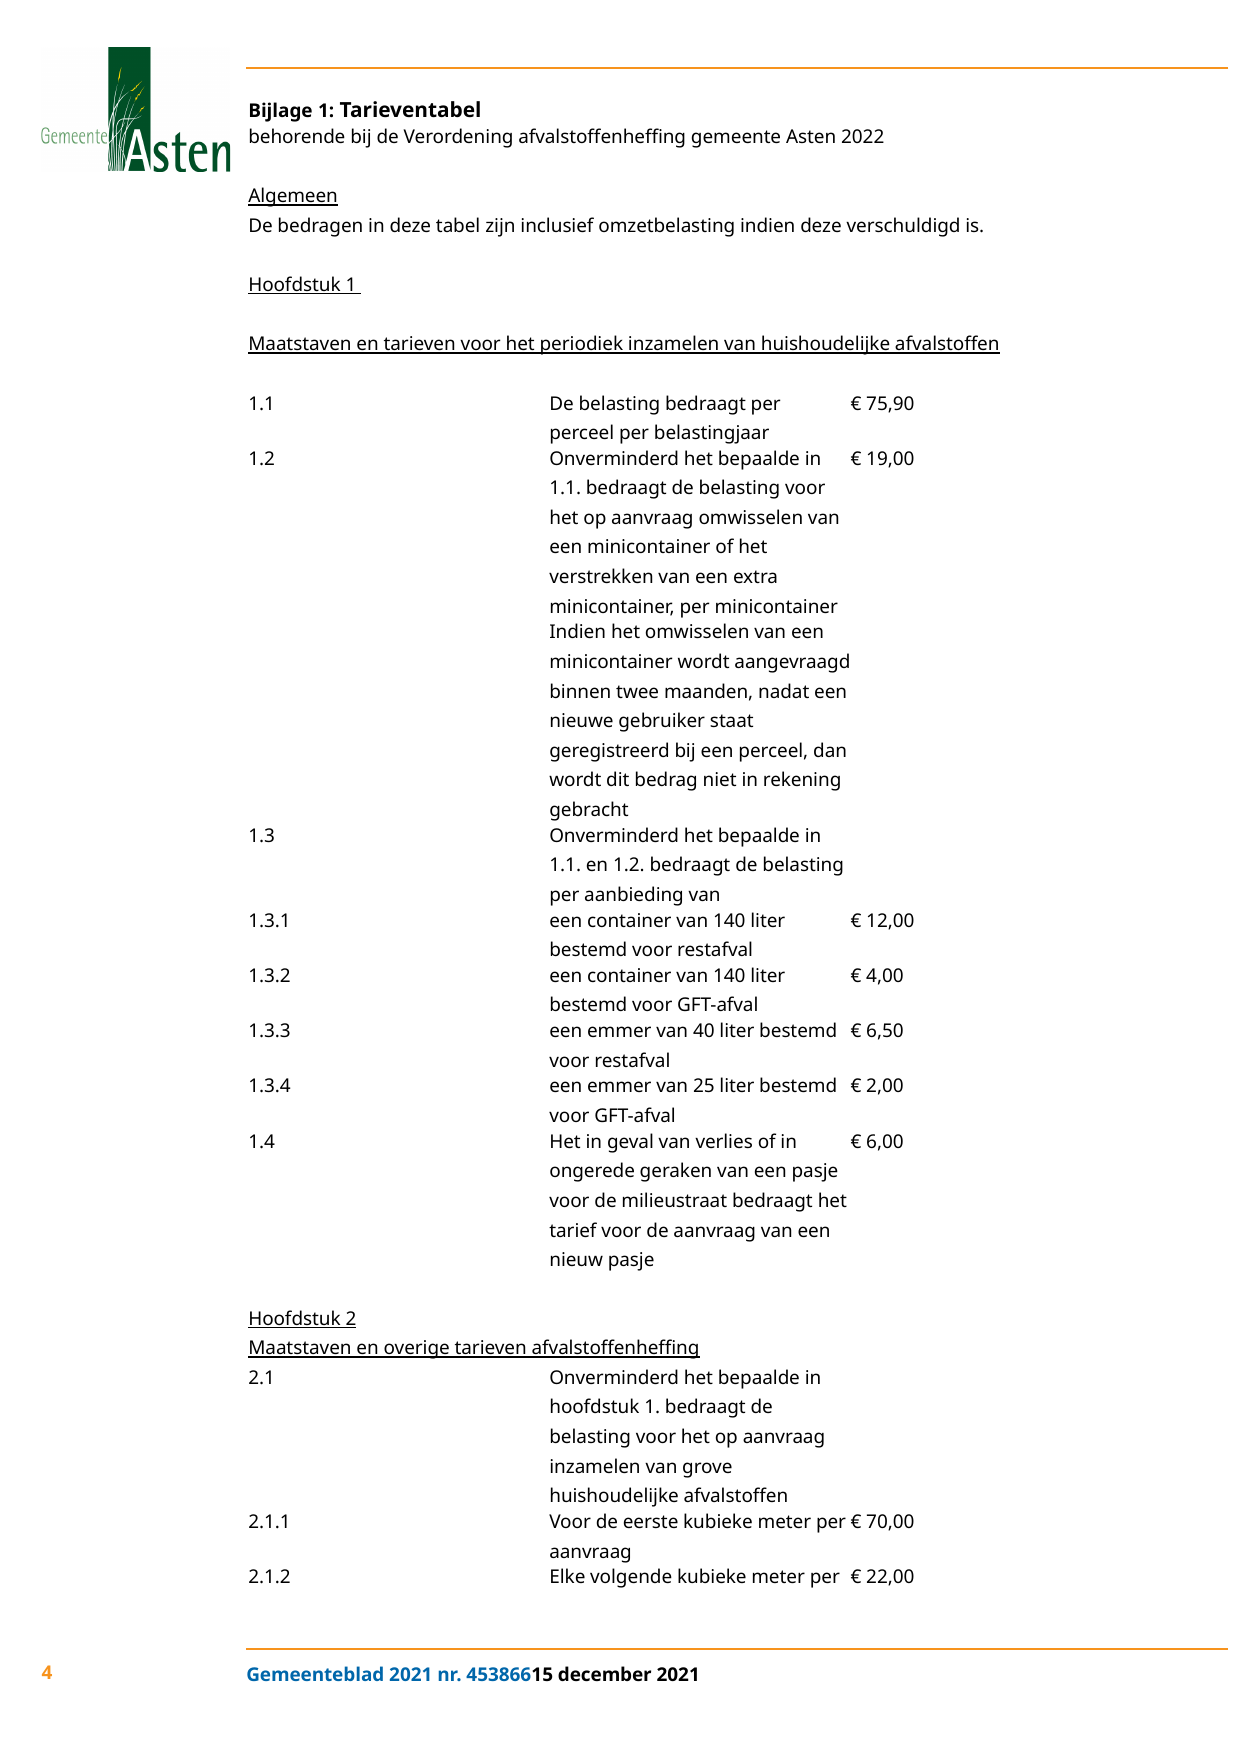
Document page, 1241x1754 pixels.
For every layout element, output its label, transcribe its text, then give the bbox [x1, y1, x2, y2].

table_cell € 12,00 [850, 907, 1152, 962]
table_cell [850, 619, 1152, 822]
table_cell € 6,50 [850, 1018, 1152, 1073]
text Bijlage 1: Tarieventabel [248, 95, 1152, 123]
table_cell € 22,00 [850, 1564, 1152, 1589]
table_cell Indien het omwisselen van een minicontainer wordt aangevraagd binnen twee maanden, nadat een nieuwe gebruiker staat geregistreerd bij een perceel, dan wordt dit bedrag niet in rekening gebracht [549, 619, 850, 822]
table_cell Het in geval van verlies of in ongerede geraken van een pasje voor de milieustraat bedraagt het tarief voor de aanvraag van een nieuw pasje [549, 1128, 850, 1272]
table_cell 1.3 [248, 822, 549, 907]
table_header [850, 1364, 1152, 1508]
table_cell 1.3.2 [248, 962, 549, 1017]
table_cell 2.1.1 [248, 1508, 549, 1563]
table_cell 1.4 [248, 1128, 549, 1272]
table_header € 75,90 [850, 390, 1152, 445]
table_cell € 4,00 [850, 962, 1152, 1017]
text De bedragen in deze tabel zijn inclusief omzetbelasting indien deze verschuldigd is. [248, 212, 1152, 238]
table_cell € 70,00 [850, 1508, 1152, 1563]
table_cell een emmer van 25 liter bestemd voor GFT-afval [549, 1073, 850, 1128]
table_cell € 2,00 [850, 1073, 1152, 1128]
table_cell 1.3.1 [248, 907, 549, 962]
table_header 2.1 [248, 1364, 549, 1508]
table_cell [850, 822, 1152, 907]
table_cell Voor de eerste kubieke meter per aanvraag [549, 1508, 850, 1563]
text Maatstaven en overige tarieven afvalstoffenheffing [248, 1334, 1152, 1360]
table_cell 1.3.4 [248, 1073, 549, 1128]
text Algemeen [248, 182, 1152, 208]
table_cell een container van 140 liter bestemd voor restafval [549, 907, 850, 962]
table_cell € 6,00 [850, 1128, 1152, 1272]
picture [41, 47, 231, 172]
table_cell 1.3.3 [248, 1018, 549, 1073]
table_cell [248, 619, 549, 822]
table_cell een emmer van 40 liter bestemd voor restafval [549, 1018, 850, 1073]
table_cell Elke volgende kubieke meter per [549, 1564, 850, 1589]
table_cell 1.2 [248, 445, 549, 619]
text Hoofdstuk 1 [248, 271, 1152, 297]
text Hoofdstuk 2 [248, 1305, 1152, 1331]
table_header Onverminderd het bepaalde in hoofdstuk 1. bedraagt de belasting voor het op aanvraag inzamelen van grove huishoudelijke afvalstoffen [549, 1364, 850, 1508]
table_cell Onverminderd het bepaalde in 1.1. en 1.2. bedraagt de belasting per aanbieding van [549, 822, 850, 907]
text Maatstaven en tarieven voor het periodiek inzamelen van huishoudelijke afvalstoffen [248, 330, 1152, 356]
table_cell € 19,00 [850, 445, 1152, 619]
text behorende bij de Verordening afvalstoffenheffing gemeente Asten 2022 [248, 123, 1152, 149]
table_cell een container van 140 liter bestemd voor GFT-afval [549, 962, 850, 1017]
table_header De belasting bedraagt per perceel per belastingjaar [549, 390, 850, 445]
table_header 1.1 [248, 390, 549, 445]
table_cell 2.1.2 [248, 1564, 549, 1589]
table_cell Onverminderd het bepaalde in 1.1. bedraagt de belasting voor het op aanvraag omwisselen van een minicontainer of het verstrekken van een extra minicontainer, per minicontainer [549, 445, 850, 619]
